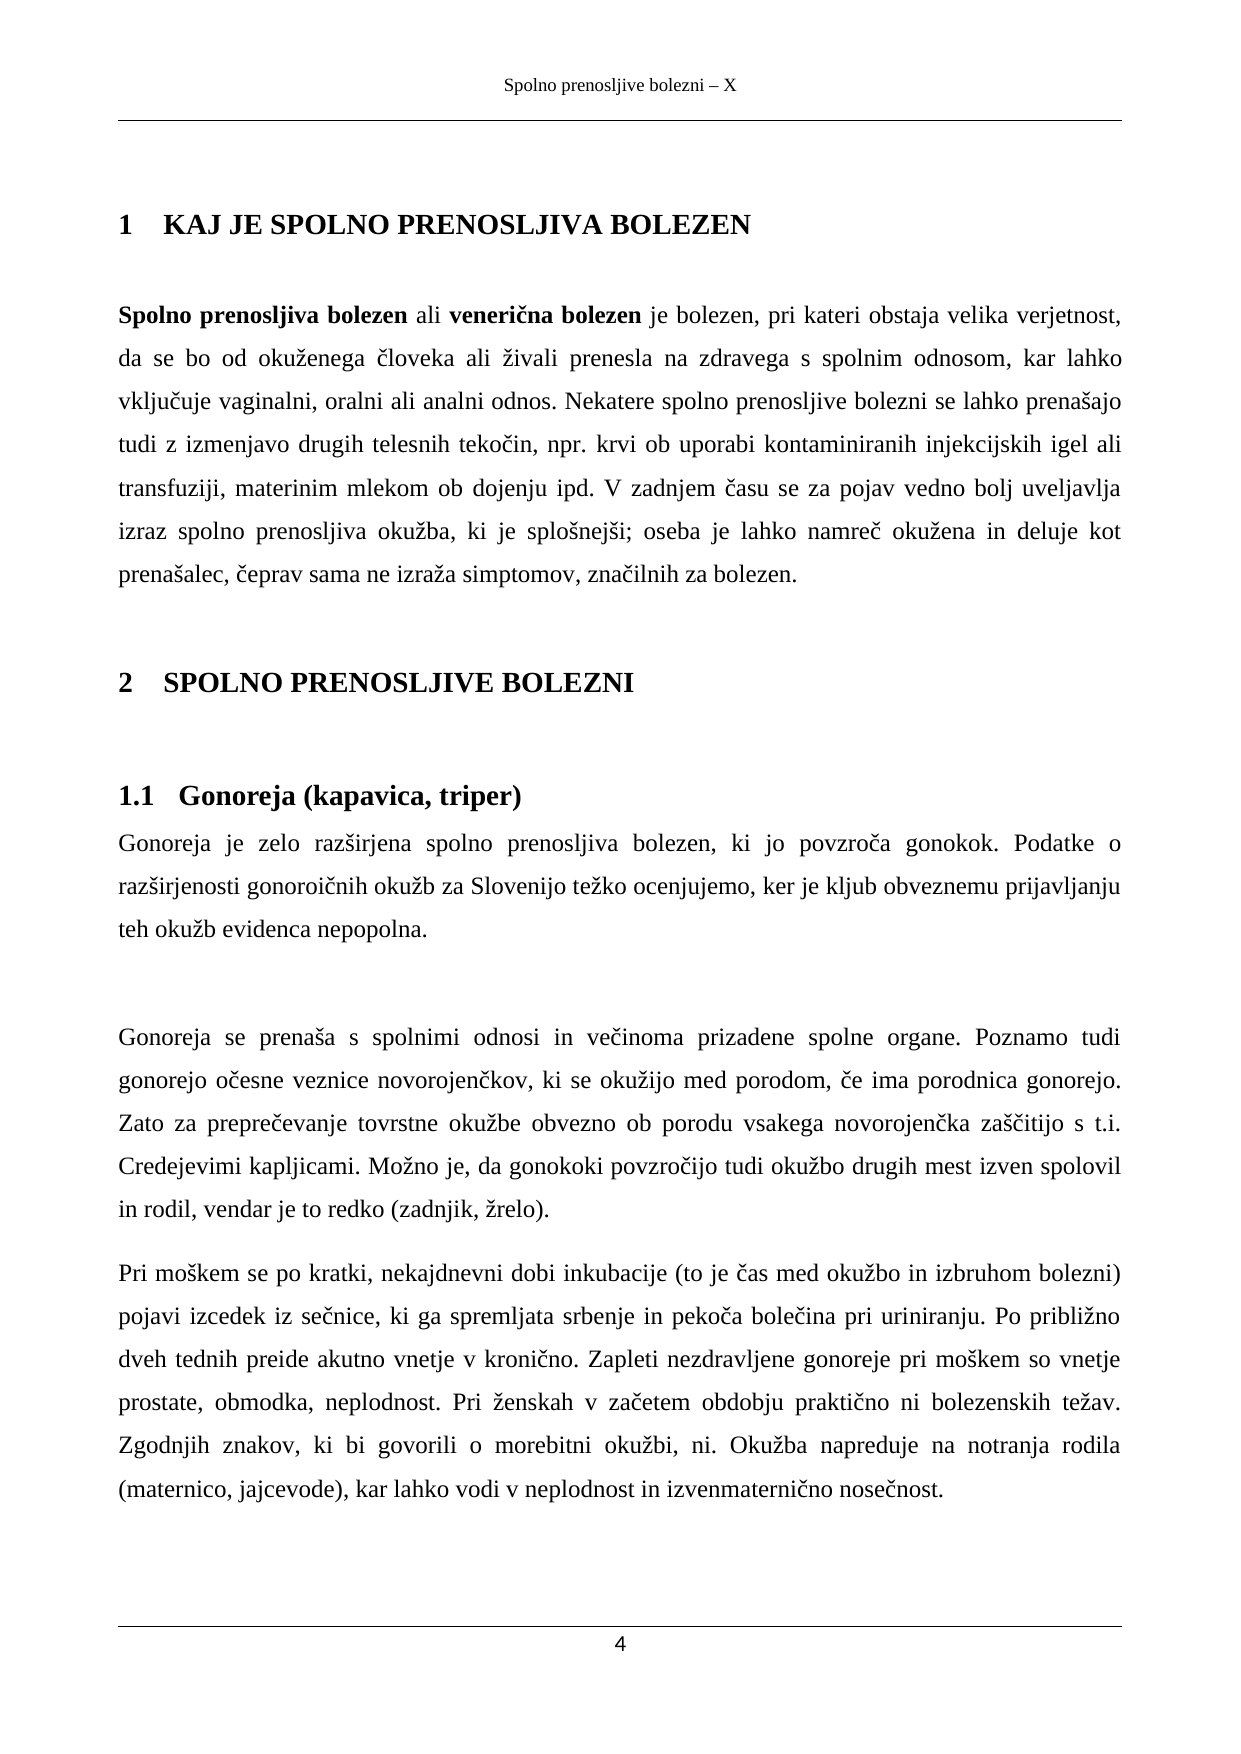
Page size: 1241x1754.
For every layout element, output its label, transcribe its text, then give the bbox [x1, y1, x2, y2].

subtitle SPOLNO PRENOSLJIVE BOLEZNI [118, 665, 1122, 698]
text Pri moškem se po kratki, nekajdnevni dobi inkubacije (to je čas med okužbo in izbruhom bolezni) pojavi izcedek iz sečnice, ki ga spremljata srbenje in pekoča bolečina pri uriniranju. Po približno dveh tednih preide akutno vnetje v kronično. Zapleti nezdravljene gonoreje pri moškem so vnetje prostate, obmodka, neplodnost. Pri ženskah v začetem obdobju praktično ni bolezenskih težav. Zgodnjih znakov, ki bi govorili o morebitni okužbi, ni. Okužba napreduje na notranja rodila (maternico, jajcevode), kar lahko vodi v neplodnost in izvenmaternično nosečnost. [118, 1258, 1122, 1502]
subtitle KAJ JE SPOLNO PRENOSLJIVA BOLEZEN [118, 207, 1122, 240]
text Spolno prenosljiva bolezen ali venerična bolezen je bolezen, pri kateri obstaja velika verjetnost, da se bo od okuženega človeka ali živali prenesla na zdravega s spolnim odnosom, kar lahko vključuje vaginalni, oralni ali analni odnos. Nekatere spolno prenosljive bolezni se lahko prenašajo tudi z izmenjavo drugih telesnih tekočin, npr. krvi ob uporabi kontaminiranih injekcijskih igel ali transfuziji, materinim mlekom ob dojenju ipd. V zadnjem času se za pojav vedno bolj uveljavlja izraz spolno prenosljiva okužba, ki je splošnejši; oseba je lahko namreč okužena in deluje kot prenašalec, čeprav sama ne izraža simptomov, značilnih za bolezen. [118, 300, 1122, 588]
subtitle Gonoreja (kapavica, triper) [118, 778, 1122, 812]
text Gonoreja se prenaša s spolnimi odnosi in večinoma prizadene spolne organe. Poznamo tudi gonorejo očesne veznice novorojenčkov, ki se okužijo med porodom, če ima porodnica gonorejo. Zato za preprečevanje tovrstne okužbe obvezno ob porodu vsakega novorojenčka zaščitijo s t.i. Credejevimi kapljicami. Možno je, da gonokoki povzročijo tudi okužbo drugih mest izven spolovil in rodil, vendar je to redko (zadnjik, žrelo). [118, 978, 1122, 1223]
text Gonoreja je zelo razširjena spolno prenosljiva bolezen, ki jo povzroča gonokok. Podatke o razširjenosti gonoroičnih okužb za Slovenijo težko ocenjujemo, ker je kljub obveznemu prijavljanju teh okužb evidenca nepopolna. [118, 828, 1122, 943]
